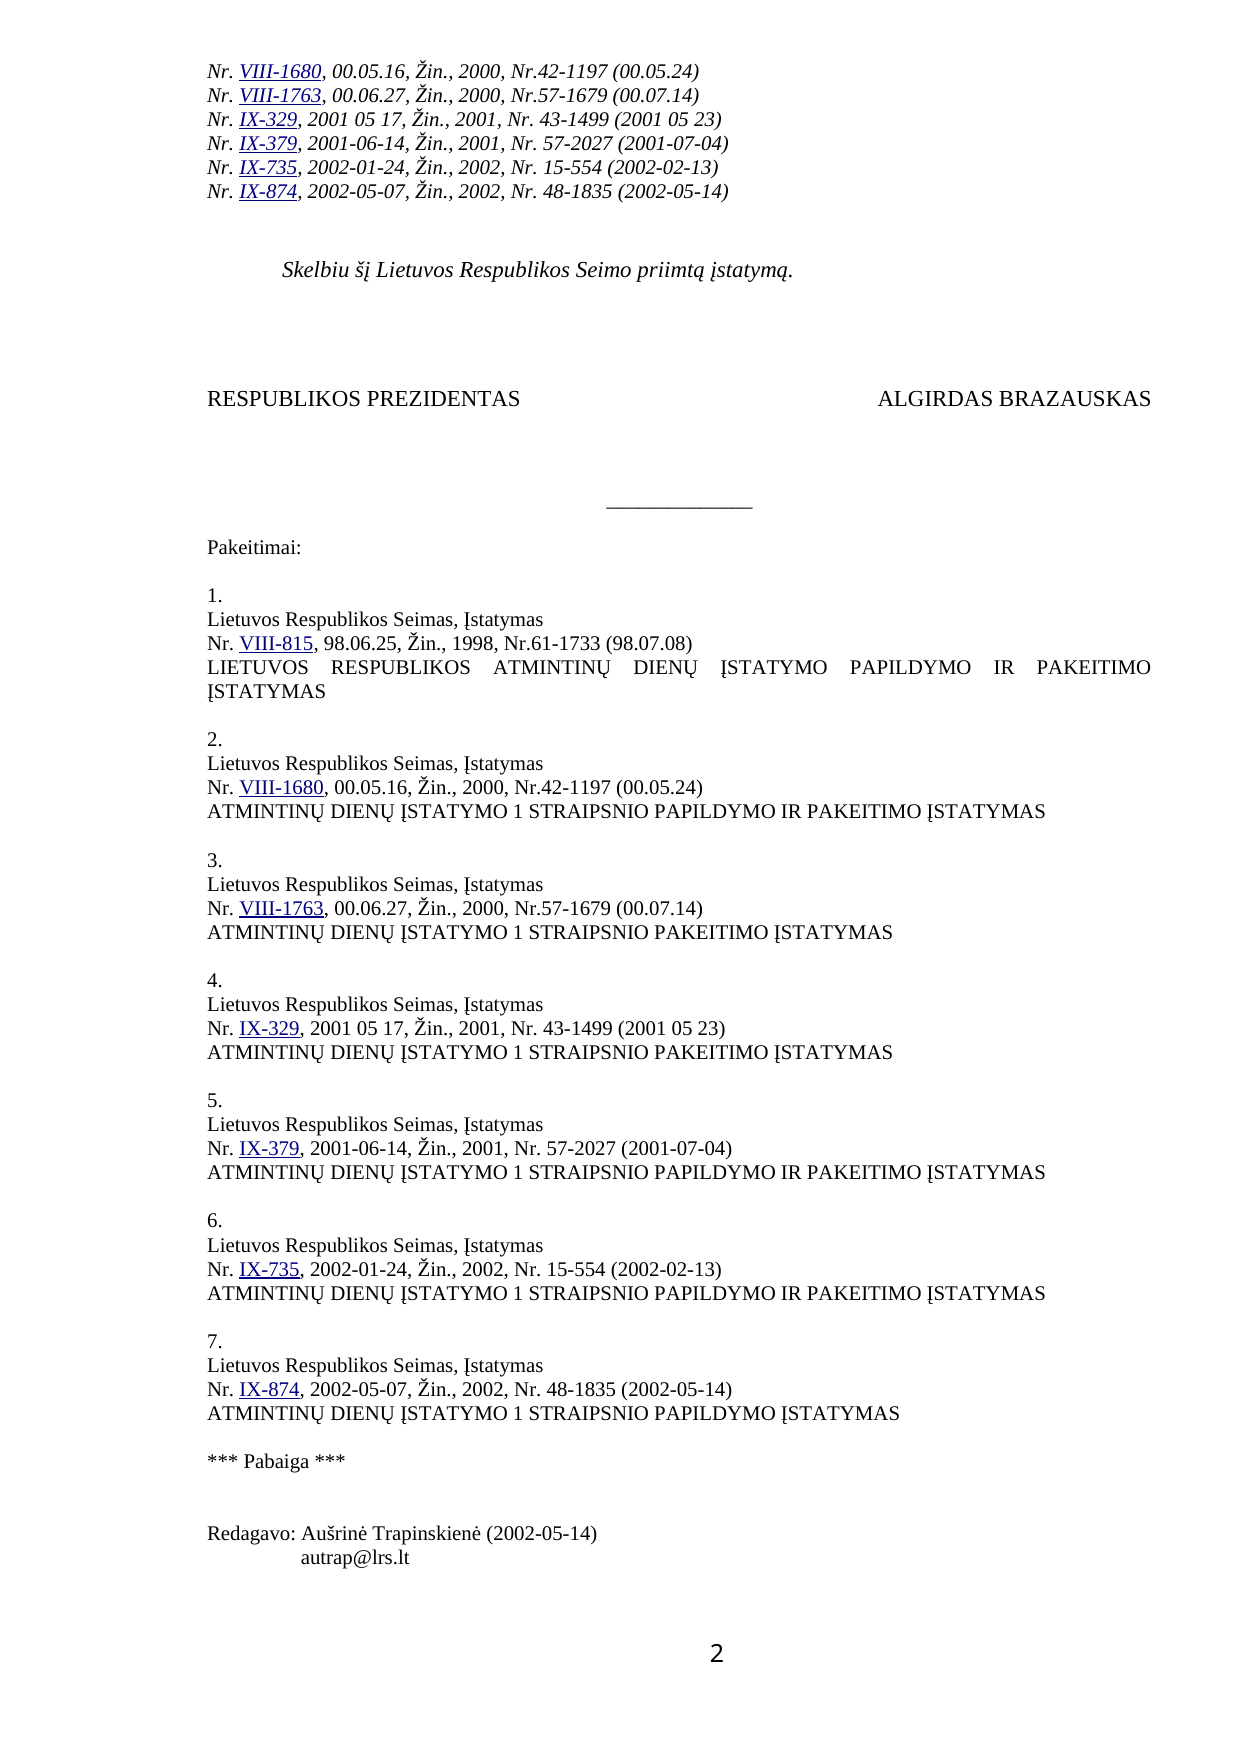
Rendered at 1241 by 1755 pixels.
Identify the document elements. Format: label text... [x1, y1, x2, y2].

text Nr. IX-379, 2001-06-14, Žin., 2001, Nr. 57-2027 (2001-07-04) [207, 131, 1152, 155]
text Redagavo: Aušrinė Trapinskienė (2002-05-14) [207, 1521, 1152, 1545]
text Nr. VIII-1763, 00.06.27, Žin., 2000, Nr.57-1679 (00.07.14) [207, 83, 1152, 107]
text Nr. IX-735, 2002-01-24, Žin., 2002, Nr. 15-554 (2002-02-13) [207, 155, 1152, 179]
text ATMINTINŲ DIENŲ ĮSTATYMO 1 STRAIPSNIO PAPILDYMO IR PAKEITIMO ĮSTATYMAS [207, 1281, 1152, 1305]
text ______________ [207, 487, 1152, 511]
text ATMINTINŲ DIENŲ ĮSTATYMO 1 STRAIPSNIO PAKEITIMO ĮSTATYMAS [207, 920, 1152, 944]
text Lietuvos Respublikos Seimas, Įstatymas [207, 872, 1152, 896]
text Nr. IX-379, 2001-06-14, Žin., 2001, Nr. 57-2027 (2001-07-04) [207, 1136, 1152, 1160]
text Lietuvos Respublikos Seimas, Įstatymas [207, 1112, 1152, 1136]
text Nr. VIII-1680, 00.05.16, Žin., 2000, Nr.42-1197 (00.05.24) [207, 59, 1152, 83]
text Nr. VIII-815, 98.06.25, Žin., 1998, Nr.61-1733 (98.07.08) [207, 631, 1152, 655]
text Nr. VIII-1763, 00.06.27, Žin., 2000, Nr.57-1679 (00.07.14) [207, 896, 1152, 920]
text 7. [207, 1329, 1152, 1353]
text ATMINTINŲ DIENŲ ĮSTATYMO 1 STRAIPSNIO PAKEITIMO ĮSTATYMAS [207, 1040, 1152, 1064]
text Skelbiu šį Lietuvos Respublikos Seimo priimtą įstatymą. [207, 256, 1152, 282]
text 3. [207, 847, 1152, 872]
text 1. [207, 583, 1152, 607]
text Lietuvos Respublikos Seimas, Įstatymas [207, 1232, 1152, 1257]
text LIETUVOS RESPUBLIKOS ATMINTINŲ DIENŲ ĮSTATYMO PAPILDYMO IR PAKEITIMO ĮSTATYMAS [207, 655, 1152, 703]
text Lietuvos Respublikos Seimas, Įstatymas [207, 751, 1152, 775]
text Nr. IX-874, 2002-05-07, Žin., 2002, Nr. 48-1835 (2002-05-14) [207, 179, 1152, 203]
text *** Pabaiga *** [207, 1449, 1152, 1473]
text Lietuvos Respublikos Seimas, Įstatymas [207, 1353, 1152, 1377]
text 4. [207, 968, 1152, 992]
text 5. [207, 1088, 1152, 1112]
text Nr. IX-329, 2001 05 17, Žin., 2001, Nr. 43-1499 (2001 05 23) [207, 1016, 1152, 1040]
text 2. [207, 727, 1152, 751]
text autrap@lrs.lt [207, 1545, 1152, 1569]
text Nr. IX-329, 2001 05 17, Žin., 2001, Nr. 43-1499 (2001 05 23) [207, 107, 1152, 131]
text 6. [207, 1208, 1152, 1232]
text Lietuvos Respublikos Seimas, Įstatymas [207, 992, 1152, 1016]
text RESPUBLIKOS PREZIDENTAS ALGIRDAS BRAZAUSKAS [207, 385, 1152, 412]
text Nr. VIII-1680, 00.05.16, Žin., 2000, Nr.42-1197 (00.05.24) [207, 775, 1152, 799]
text Lietuvos Respublikos Seimas, Įstatymas [207, 607, 1152, 631]
text ATMINTINŲ DIENŲ ĮSTATYMO 1 STRAIPSNIO PAPILDYMO ĮSTATYMAS [207, 1401, 1152, 1425]
text Pakeitimai: [207, 535, 1152, 559]
text Nr. IX-735, 2002-01-24, Žin., 2002, Nr. 15-554 (2002-02-13) [207, 1257, 1152, 1281]
text ATMINTINŲ DIENŲ ĮSTATYMO 1 STRAIPSNIO PAPILDYMO IR PAKEITIMO ĮSTATYMAS [207, 799, 1152, 823]
text Nr. IX-874, 2002-05-07, Žin., 2002, Nr. 48-1835 (2002-05-14) [207, 1377, 1152, 1401]
text ATMINTINŲ DIENŲ ĮSTATYMO 1 STRAIPSNIO PAPILDYMO IR PAKEITIMO ĮSTATYMAS [207, 1160, 1152, 1184]
